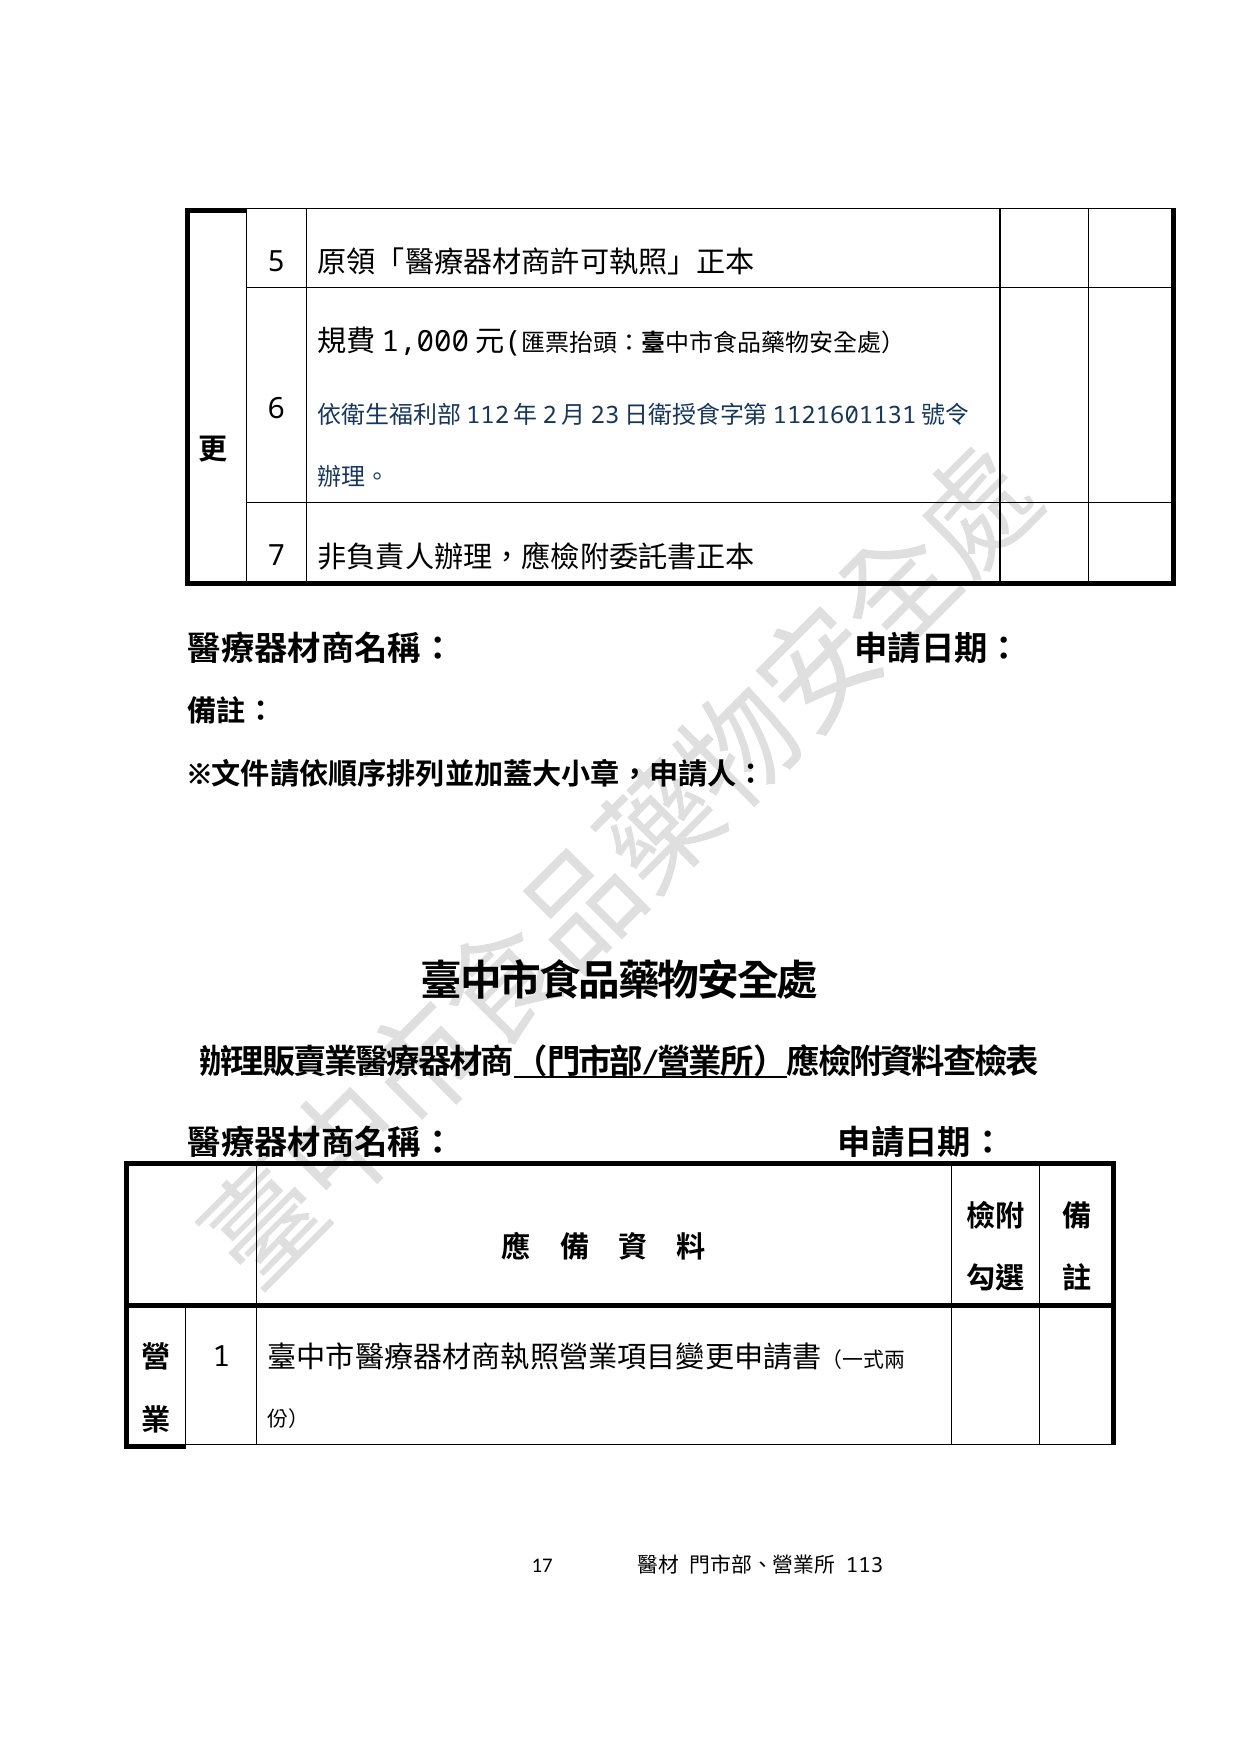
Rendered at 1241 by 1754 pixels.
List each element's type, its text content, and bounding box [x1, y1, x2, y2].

table_cell 6 [247, 288, 306, 502]
table_cell 規費1,000元(匯票抬頭：臺中市食品藥物安全處） 依衛生福利部112年2月23日衛授食字第1121601131號令辦理。 [307, 288, 999, 502]
table_header [231, 1203, 256, 1231]
text [831, 667, 1053, 730]
text 醫療器材商名稱： 申請日期： [358, 1098, 1053, 1161]
text 臺中市食品藥物安全處 [510, 936, 576, 969]
table_cell [1001, 288, 1088, 502]
table_cell [1089, 209, 1171, 287]
table_cell 更 [190, 213, 246, 581]
text 臺中市食品藥物安全處 [561, 936, 596, 959]
text 臺中市食品藥物安全處 [470, 953, 486, 967]
table_header [129, 1166, 256, 1302]
text 臺中市食品藥物安全處 [552, 936, 1053, 998]
table_cell [952, 1308, 1039, 1444]
table_cell [1089, 288, 1171, 502]
text 臺中市食品藥物安全處 [187, 936, 510, 998]
text 辦理販賣業醫療器材商（門市部/營業所）應檢附資料查檢表 [433, 1039, 455, 1065]
text 臺中市食品藥物安全處 [484, 948, 507, 967]
table_cell [1040, 1308, 1111, 1444]
table_cell [970, 544, 999, 581]
table_cell [1089, 503, 1171, 581]
table_cell 非負責人辦理，應檢附委託書正本 [307, 503, 973, 581]
table_header 備註 [1040, 1166, 1111, 1302]
table_cell [1001, 209, 1088, 287]
table_cell [1001, 503, 1088, 581]
table_cell [934, 503, 999, 550]
text 辦理販賣業醫療器材商（門市部/營業所）應檢附資料查檢表 [187, 1017, 413, 1080]
text 臺中市食品藥物安全處 [641, 983, 666, 998]
text 辦理販賣業醫療器材商（門市部/營業所）應檢附資料查檢表 [405, 1017, 1053, 1080]
table_cell [1019, 503, 1027, 508]
table_cell 臺中市醫療器材商執照營業項目變更申請書（一式兩份） [257, 1308, 951, 1444]
table_header [238, 1171, 256, 1192]
text ※文件請依順序排列並加蓋大小章，申請人： [187, 730, 693, 792]
text 備註： [187, 667, 835, 730]
text ※文件請依順序排列並加蓋大小章，申請人： [681, 755, 717, 792]
table_cell 5 [247, 209, 306, 287]
table_header 檢附勾選 [952, 1166, 1039, 1302]
text 醫療器材商名稱： 申請日期： [187, 1098, 337, 1161]
text [809, 667, 836, 691]
table_cell 原領「醫療器材商許可執照」正本 [307, 209, 999, 287]
text 醫療器材商名稱： 申請日期： [329, 1100, 371, 1141]
text ※文件請依順序排列並加蓋大小章，申請人： [690, 730, 1053, 792]
table_cell 7 [247, 503, 306, 581]
table_cell 營業 [129, 1308, 185, 1444]
text 臺中市食品藥物安全處 [670, 971, 692, 998]
text 醫療器材商名稱： 申請日期： [187, 605, 1053, 667]
text 醫療器材商名稱： 申請日期： [300, 1129, 339, 1161]
table_cell 1 [186, 1308, 256, 1444]
table_header 應 備 資 料 [257, 1166, 951, 1302]
